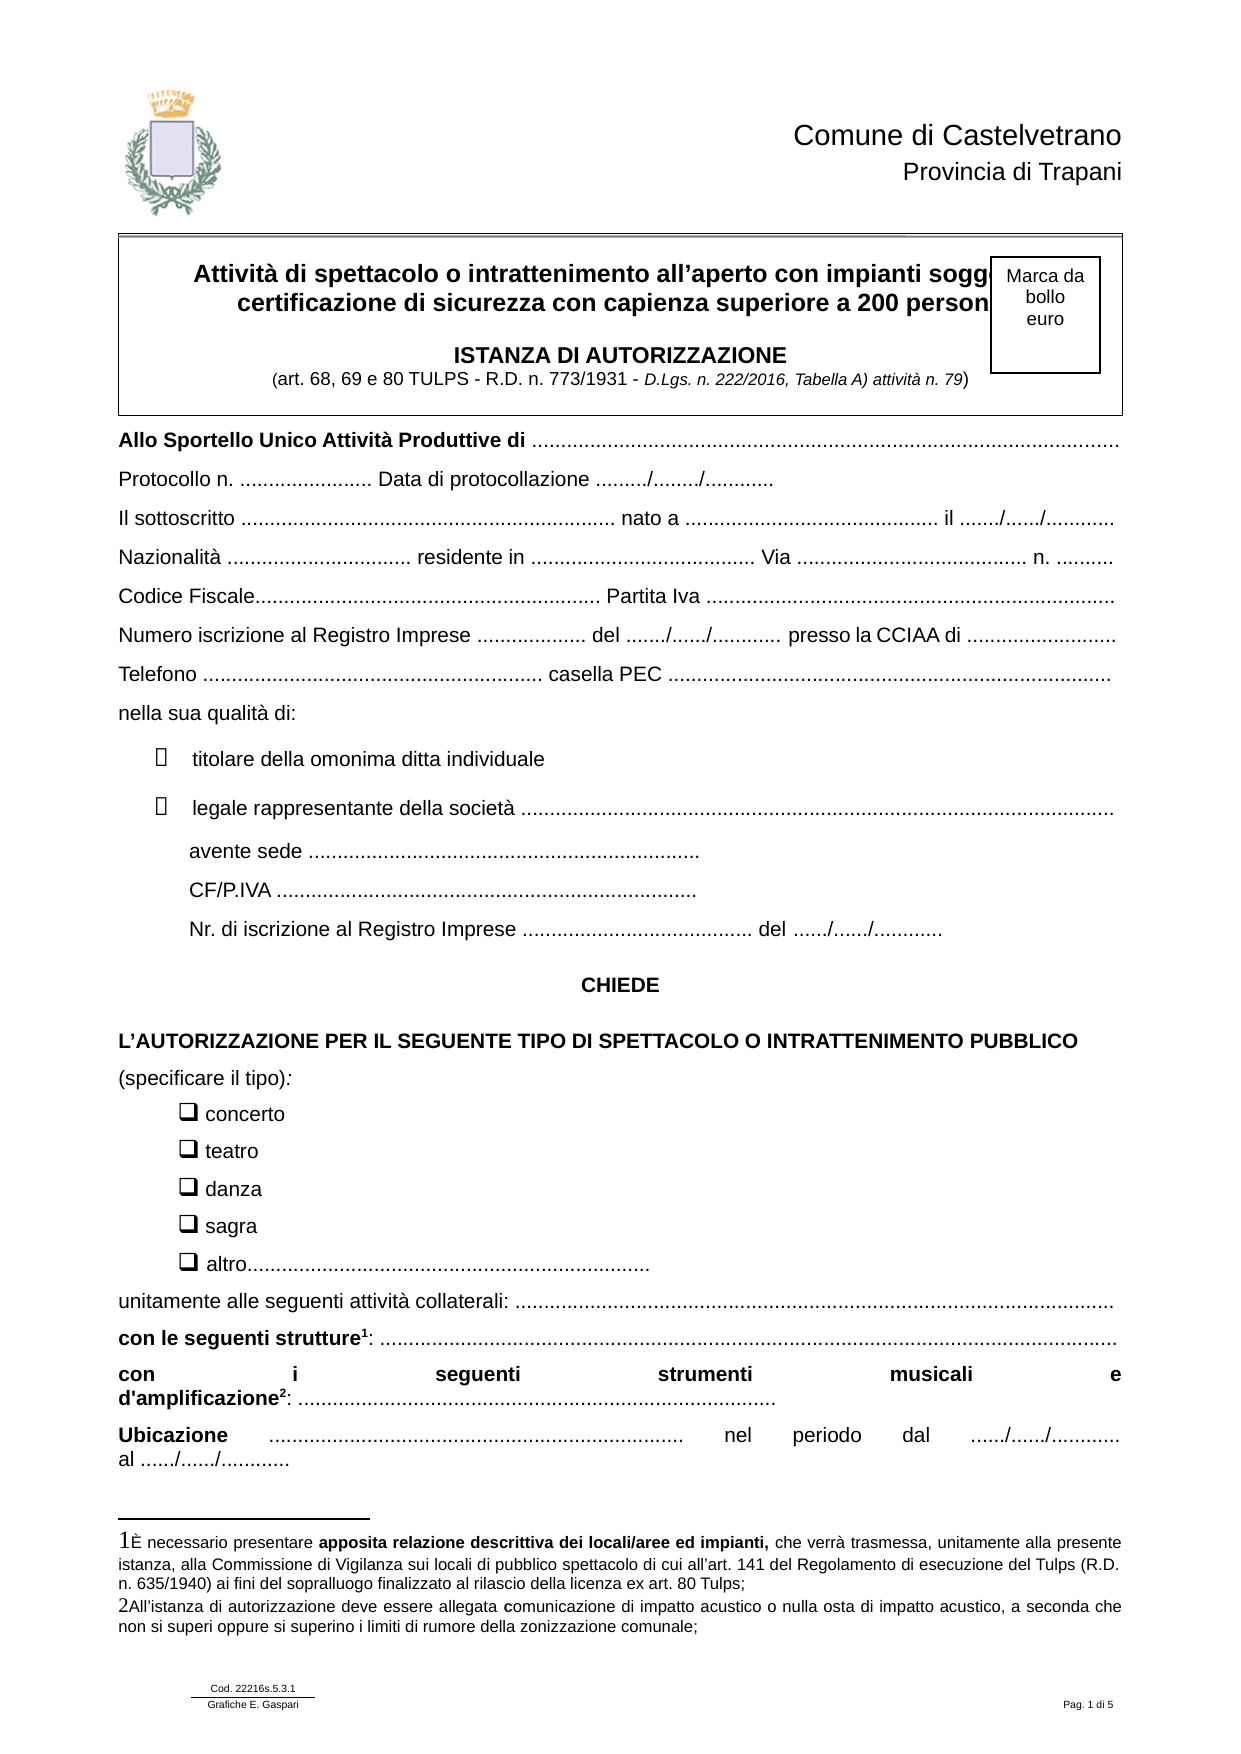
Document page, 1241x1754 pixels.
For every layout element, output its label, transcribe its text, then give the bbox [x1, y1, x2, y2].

text unitamente alle seguenti attività collaterali: ........................................................................................................ [118, 1289, 1122, 1313]
text Nazionalità ................................ residente in ....................................... Via ........................................ n. .......... [118, 545, 1122, 569]
text Numero iscrizione al Registro Imprese ................... del ......./....../............ presso la CCIAA di .......................... [118, 623, 1122, 647]
picture [122, 87, 224, 219]
text Protocollo n. ....................... Data di protocollazione ........./......../............ [118, 467, 1122, 491]
text  concerto [177, 1102, 1122, 1127]
text È necessario presentare apposita relazione descrittiva dei locali/aree ed impianti, che verrà trasmessa, unitamente alla presente istanza, alla Commissione di Vigilanza sui locali di pubblico spettacolo di cui all’art. 141 del Regolamento di esecuzione del Tulps (R.D. n. 635/1940) ai fini del sopralluogo finalizzato al rilascio della licenza ex art. 80 Tulps; [118, 1526, 1122, 1593]
text Provincia di Trapani [224, 157, 1122, 185]
text  sagra [177, 1214, 1122, 1239]
text Ubicazione ........................................................................ nel periodo dal ....../....../............ al ....../....../............ [118, 1423, 1122, 1471]
text avente sede .................................................................... [189, 839, 1122, 863]
text Comune di Castelvetrano [224, 118, 1122, 152]
text nella sua qualità di: [118, 700, 1122, 724]
text Allo Sportello Unico Attività Produttive di [118, 428, 1122, 452]
text  titolare della omonima ditta individuale [153, 739, 1122, 773]
text Telefono ........................................................... casella PEC ............................................................................. [118, 661, 1122, 685]
text  teatro [177, 1139, 1122, 1164]
text con i seguenti strumenti musicali e d'amplificazione: ................................................................................... [118, 1362, 1122, 1410]
text CF/P.IVA ......................................................................... [189, 878, 1122, 902]
text CHIEDE [118, 973, 1122, 997]
text Il sottoscritto ................................................................. nato a ............................................ il ......./....../............ [118, 506, 1122, 530]
text Nr. di iscrizione al Registro Imprese ........................................ del ....../....../............ [189, 917, 1122, 941]
text (specificare il tipo): [118, 1065, 1122, 1089]
text  altro...................................................................... [177, 1252, 1122, 1277]
text  legale rappresentante della società ....................................................................................................... [153, 789, 1122, 823]
text All’istanza di autorizzazione deve essere allegata comunicazione di impatto acustico o nulla osta di impatto acustico, a seconda che non si superi oppure si superino i limiti di rumore della zonizzazione comunale; [118, 1593, 1122, 1636]
table_header Attività di spettacolo o intrattenimento all’aperto con impianti soggetti a certificazione di sicurezza con capienza superiore a 200 persone ISTANZA DI AUTORIZZAZIONE (art. 68, 69 e 80 TULPS - R.D. n. 773/1931 - D.Lgs. n. 222/2016, Tabella A) attività n. 79) [119, 238, 1122, 415]
text  danza [177, 1177, 1122, 1202]
text Codice Fiscale............................................................ Partita Iva ....................................................................... [118, 584, 1122, 608]
text L’AUTORIZZAZIONE PER IL SEGUENTE TIPO DI SPETTACOLO O INTRATTENIMENTO PUBBLICO [118, 1029, 1122, 1053]
text con le seguenti strutture: ................................................................................................................................ [118, 1326, 1122, 1350]
